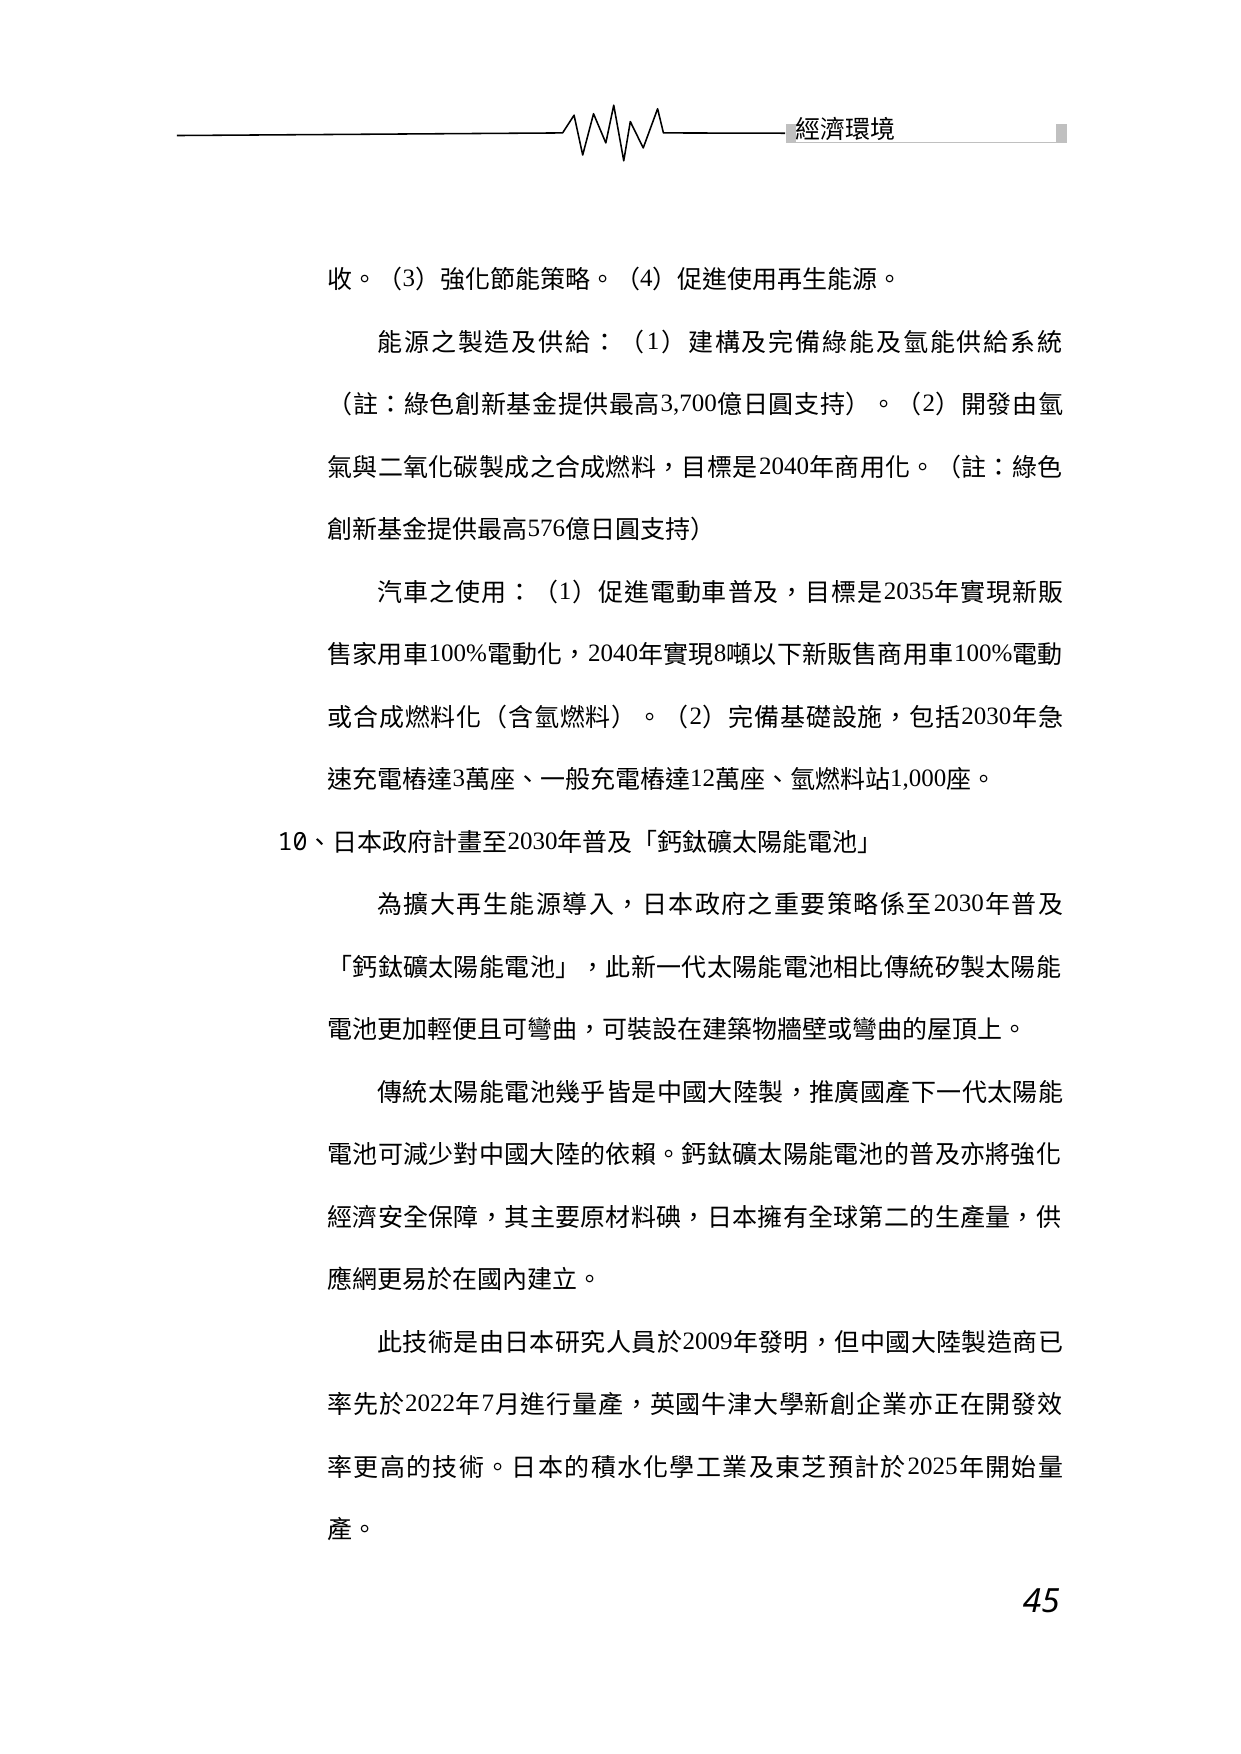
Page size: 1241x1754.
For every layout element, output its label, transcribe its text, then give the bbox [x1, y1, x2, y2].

text 汽車之使用：（1）促進電動車普及，目標是2035年實現新販售家用車100%電動化，2040年實現8噸以下新販售商用車100%電動或合成燃料化（含氫燃料）。（2）完備基礎設施，包括2030年急速充電樁達3萬座、一般充電樁達12萬座、氫燃料站1,000座。 [327, 549, 1063, 799]
text 此技術是由日本研究人員於2009年發明，但中國大陸製造商已率先於2022年7月進行量產，英國牛津大學新創企業亦正在開發效率更高的技術。日本的積水化學工業及東芝預計於2025年開始量產。 [327, 1299, 1063, 1549]
text 10、日本政府計畫至2030年普及「鈣鈦礦太陽能電池」 [277, 799, 1063, 861]
text 為擴大再生能源導入，日本政府之重要策略係至2030年普及「鈣鈦礦太陽能電池」，此新一代太陽能電池相比傳統矽製太陽能電池更加輕便且可彎曲，可裝設在建築物牆壁或彎曲的屋頂上。 [327, 861, 1063, 1049]
text 傳統太陽能電池幾乎皆是中國大陸製，推廣國產下一代太陽能電池可減少對中國大陸的依賴。鈣鈦礦太陽能電池的普及亦將強化經濟安全保障，其主要原材料碘，日本擁有全球第二的生產量，供應網更易於在國內建立。 [327, 1049, 1063, 1299]
text 收。（3）強化節能策略。（4）促進使用再生能源。 [327, 236, 1063, 299]
text 能源之製造及供給：（1）建構及完備綠能及氫能供給系統（註：綠色創新基金提供最高3,700億日圓支持）。（2）開發由氫氣與二氧化碳製成之合成燃料，目標是2040年商用化。（註：綠色創新基金提供最高576億日圓支持） [327, 299, 1063, 549]
